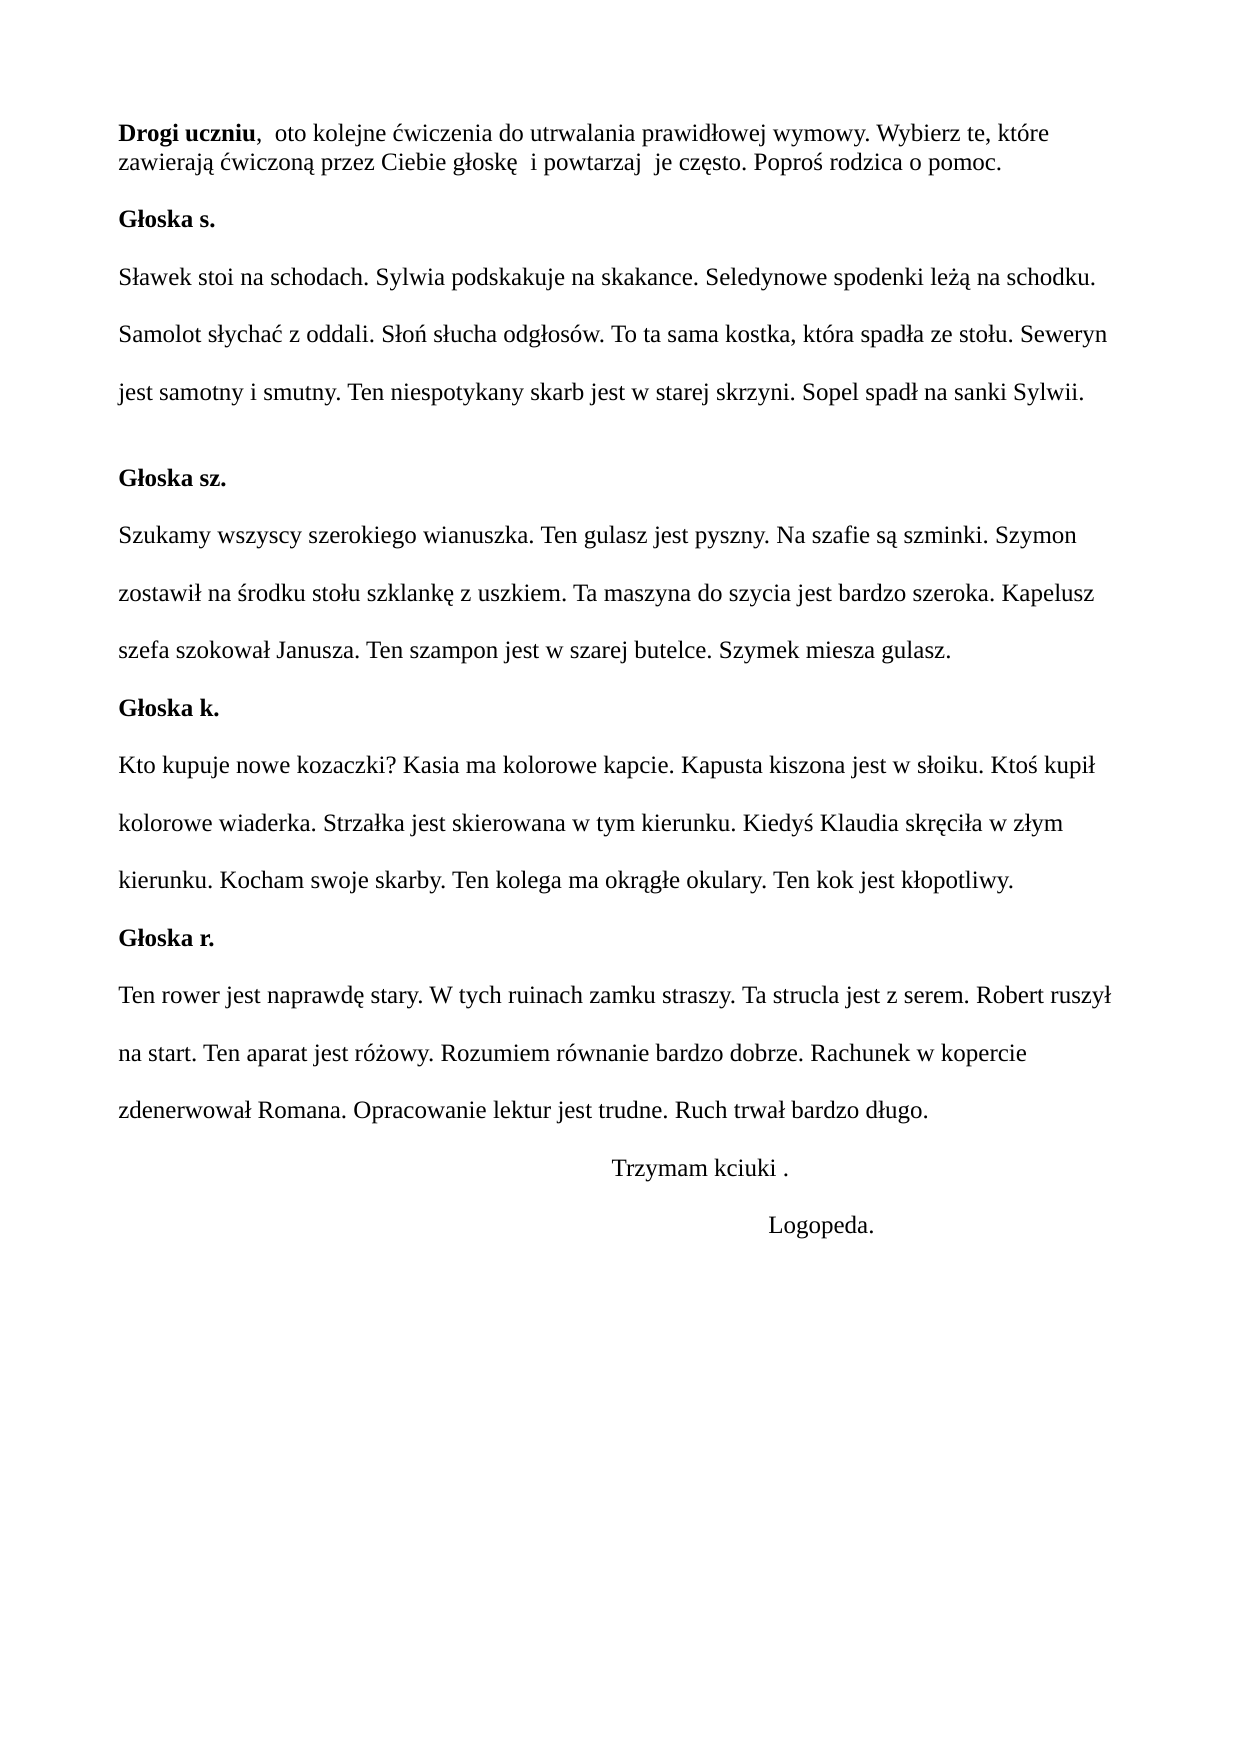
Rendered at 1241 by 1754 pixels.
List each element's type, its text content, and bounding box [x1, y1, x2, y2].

text Ten rower jest naprawdę stary. W tych ruinach zamku straszy. Ta strucla jest z serem. Robert ruszył [118, 981, 1122, 1009]
text kolorowe wiaderka. Strzałka jest skierowana w tym kierunku. Kiedyś Klaudia skręciła w złym [118, 808, 1122, 837]
text szefa szokował Janusza. Ten szampon jest w szarej butelce. Szymek miesza gulasz. [118, 636, 1122, 664]
text Drogi uczniu, oto kolejne ćwiczenia do utrwalania prawidłowej wymowy. Wybierz te, które zawierają ćwiczoną przez Ciebie głoskę i powtarzaj je często. Poproś rodzica o pomoc. [118, 118, 1122, 176]
text Kto kupuje nowe kozaczki? Kasia ma kolorowe kapcie. Kapusta kiszona jest w słoiku. Ktoś kupił [118, 751, 1122, 779]
text Sławek stoi na schodach. Sylwia podskakuje na skakance. Seledynowe spodenki leżą na schodku. [118, 262, 1122, 291]
text Trzymam kciuki . [118, 1153, 1122, 1182]
text zdenerwował Romana. Opracowanie lektur jest trudne. Ruch trwał bardzo długo. [118, 1096, 1122, 1124]
text jest samotny i smutny. Ten niespotykany skarb jest w starej skrzyni. Sopel spadł na sanki Sylwii. [118, 377, 1122, 406]
text kierunku. Kocham swoje skarby. Ten kolega ma okrągłe okulary. Ten kok jest kłopotliwy. [118, 866, 1122, 894]
text Szukamy wszyscy szerokiego wianuszka. Ten gulasz jest pyszny. Na szafie są szminki. Szymon [118, 521, 1122, 549]
text Samolot słychać z oddali. Słoń słucha odgłosów. To ta sama kostka, która spadła ze stołu. Seweryn [118, 319, 1122, 348]
text Głoska sz. [118, 463, 1122, 492]
text Głoska k. [118, 693, 1122, 722]
text zostawił na środku stołu szklankę z uszkiem. Ta maszyna do szycia jest bardzo szeroka. Kapelusz [118, 578, 1122, 607]
text Głoska s. [118, 204, 1122, 233]
text Głoska r. [118, 923, 1122, 952]
text Logopeda. [118, 1211, 1122, 1239]
text na start. Ten aparat jest różowy. Rozumiem równanie bardzo dobrze. Rachunek w kopercie [118, 1038, 1122, 1067]
